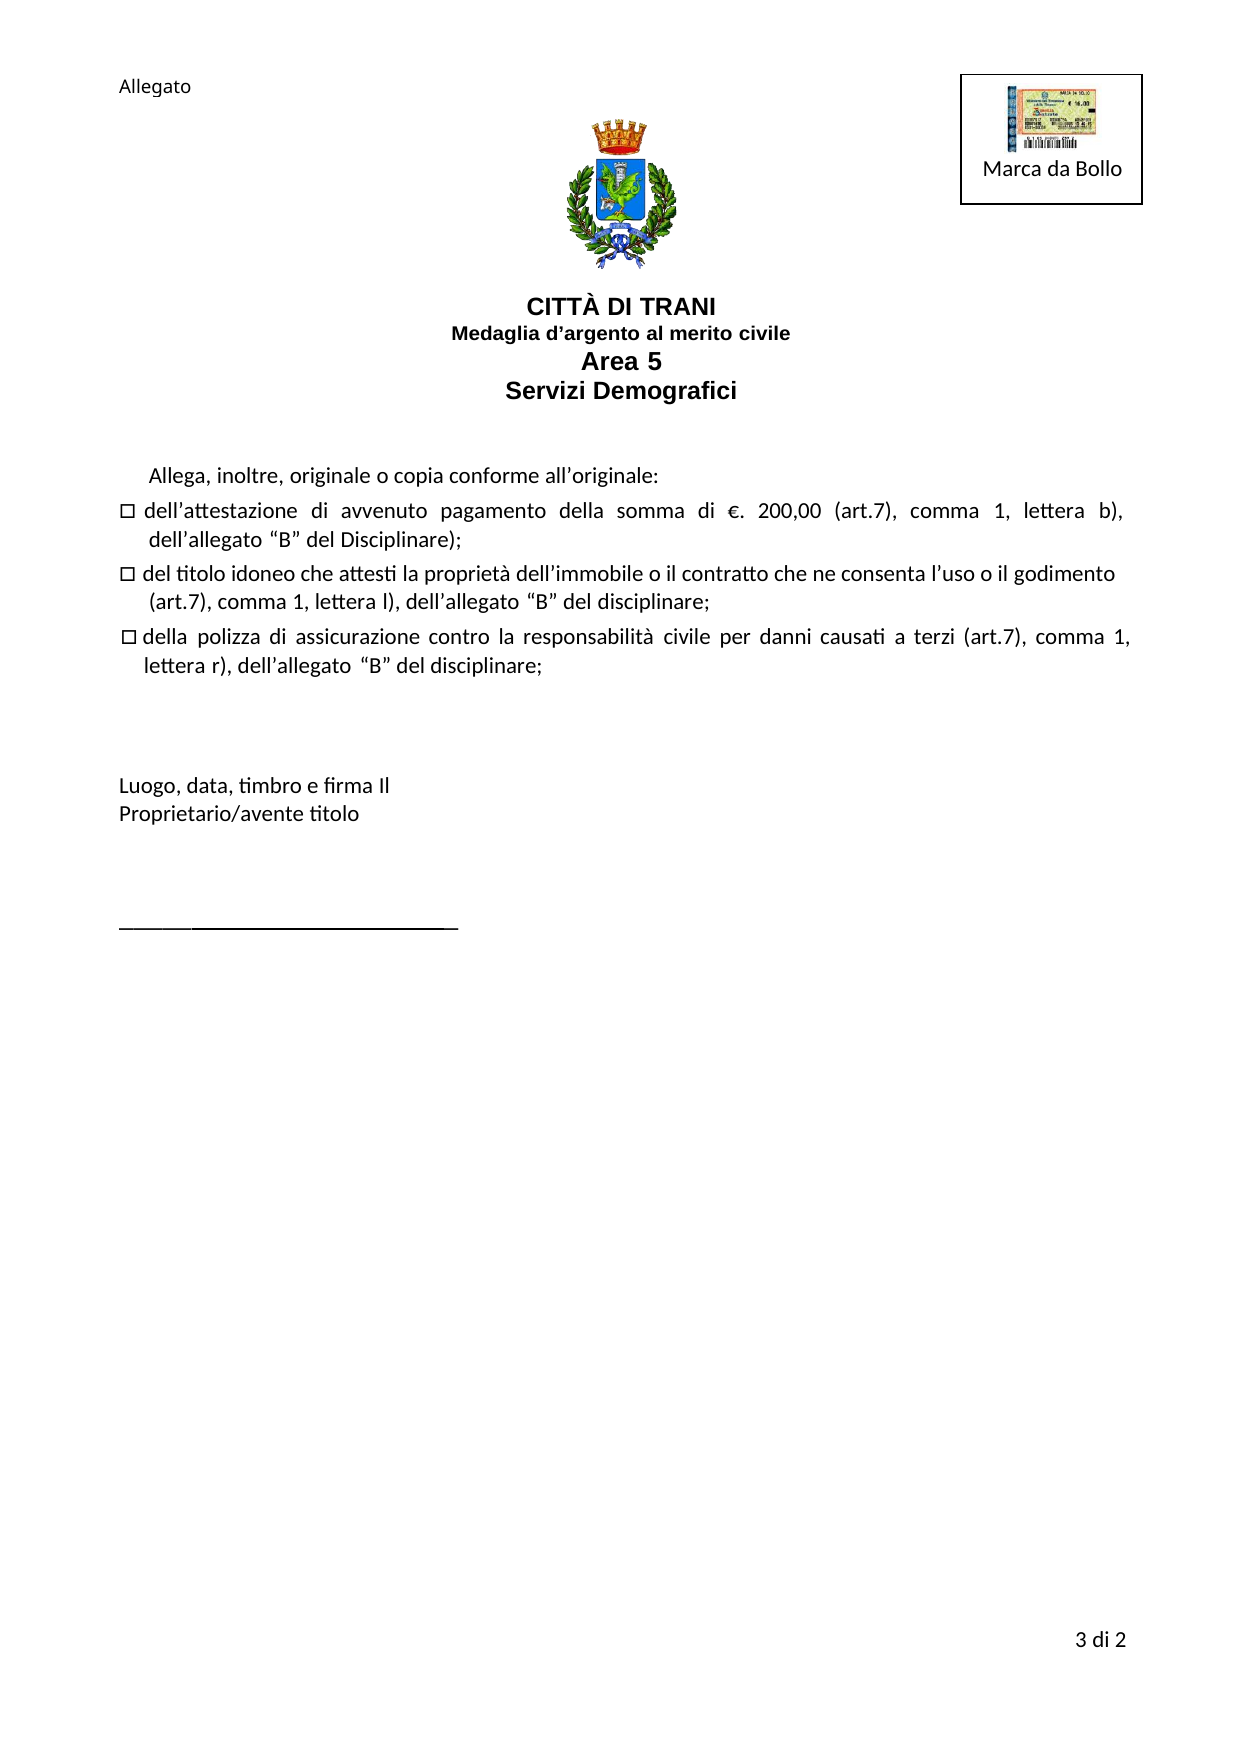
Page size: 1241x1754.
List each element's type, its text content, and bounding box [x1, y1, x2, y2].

list della polizza di assicurazione contro la responsabilità civile per danni causati a terzi (art.7), comma 1, lettera r), dell’allegato “B” del disciplinare; [120, 616, 1131, 679]
text Luogo, data, timbro e firma Il Proprietario/avente titolo [119, 771, 445, 827]
text _____ _ [119, 898, 1142, 933]
list dell’attestazione di avvenuto pagamento della somma di €. 200,00 (art.7), comma 1, lettera b), dell’allegato “B” del Disciplinare); [119, 490, 1123, 553]
list del titolo idoneo che attesti la proprietà dell’immobile o il contratto che ne consenta l’uso o il godimento (art.7), comma 1, lettera l), dell’allegato “B” del disciplinare; [119, 554, 1123, 615]
picture [566, 119, 677, 269]
text Medaglia d’argento al merito civile [108, 322, 1133, 345]
subtitle Servizi Demografici [108, 377, 1134, 405]
subtitle Area 5 [108, 346, 1134, 376]
text Allega, inoltre, originale o copia conforme all’originale: [148, 461, 1142, 489]
subtitle CITTÀ DI TRANI [526, 292, 717, 321]
picture [1004, 83, 1102, 154]
